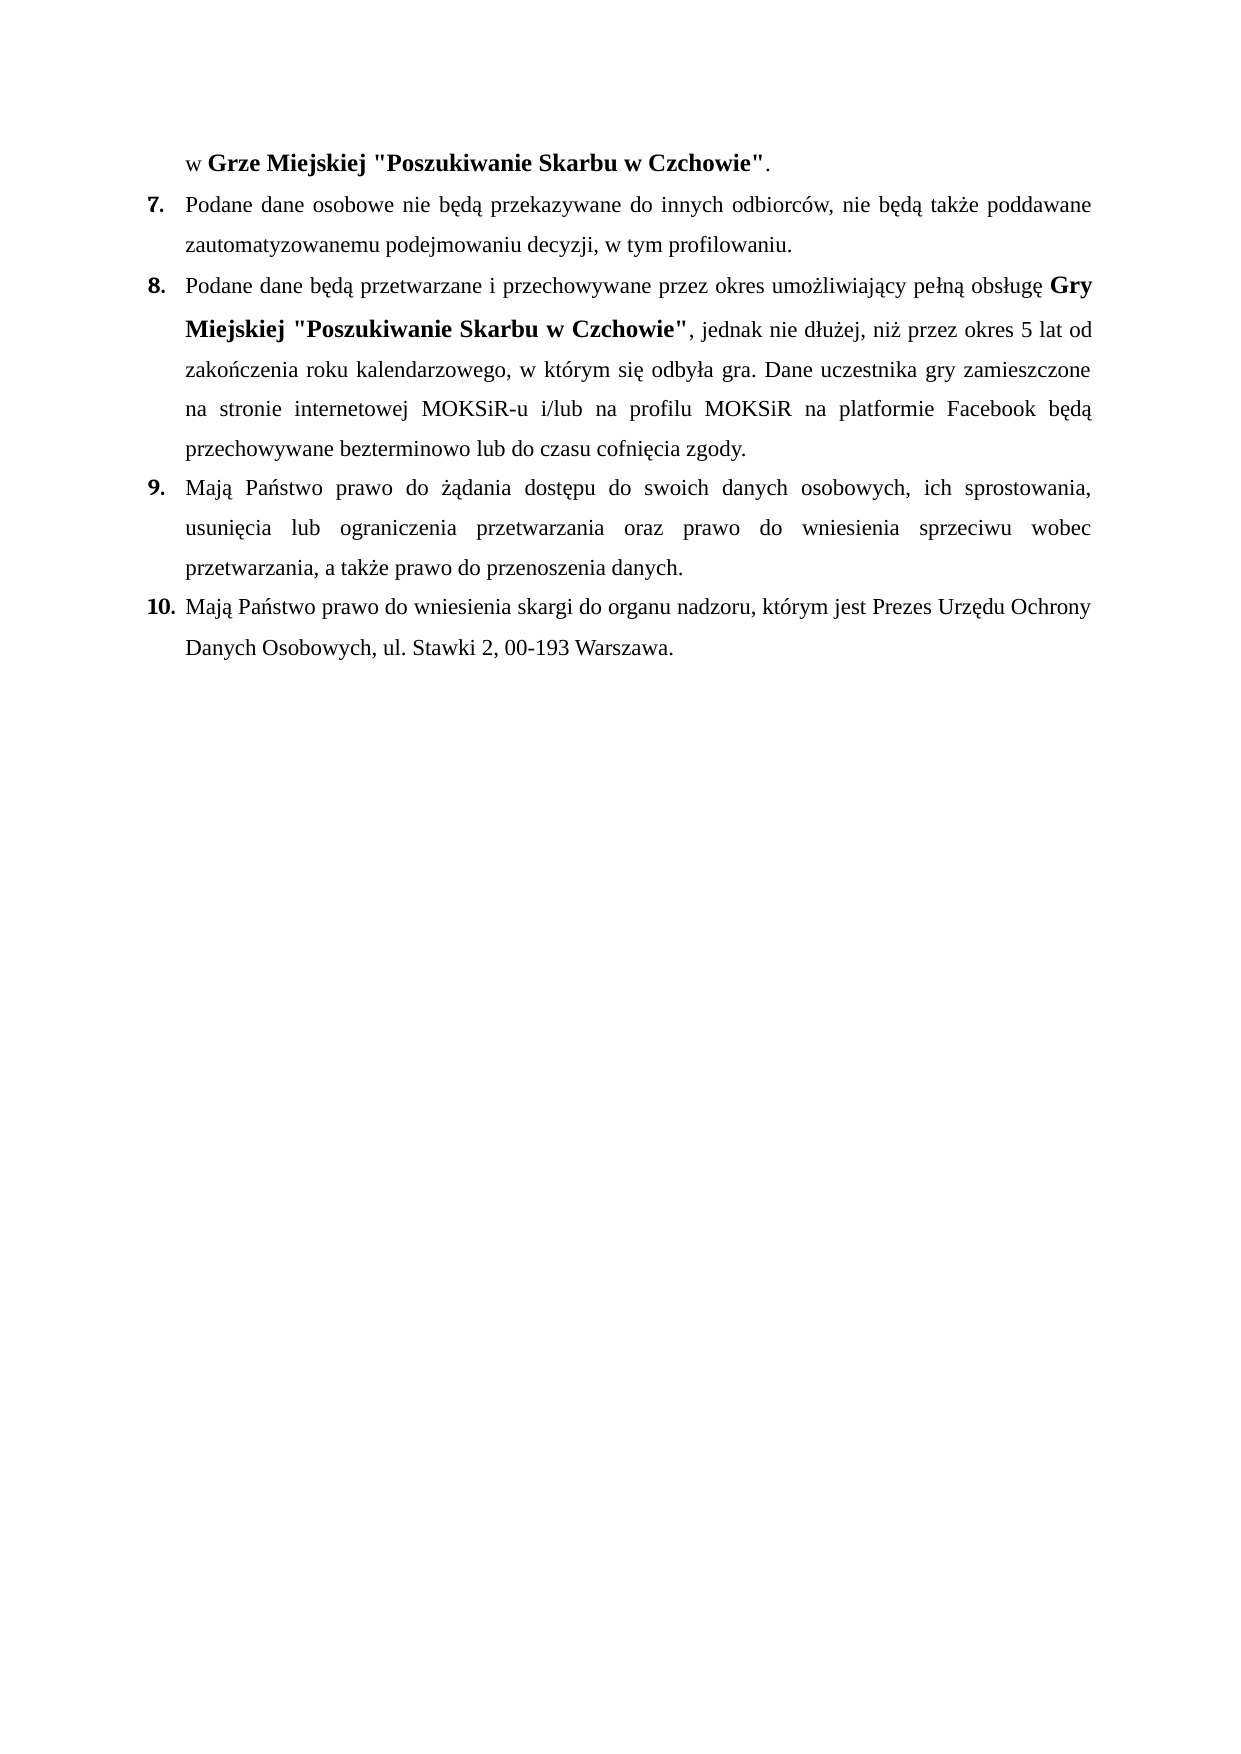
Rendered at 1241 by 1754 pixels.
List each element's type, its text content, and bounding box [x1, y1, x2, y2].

list Mają Państwo prawo do żądania dostępu do swoich danych osobowych, ich sprostowania, usunięcia lub ograniczenia przetwarzania oraz prawo do wniesienia sprzeciwu wobec przetwarzania, a także prawo do przenoszenia danych. [148, 474, 1093, 580]
list Podane dane osobowe nie będą przekazywane do innych odbiorców, nie będą także poddawane zautomatyzowanemu podejmowaniu decyzji, w tym profilowaniu. [148, 191, 1093, 257]
list w Grze Miejskiej "Poszukiwanie Skarbu w Czchowie". [148, 148, 1093, 176]
list Podane dane będą przetwarzane i przechowywane przez okres umożliwiający pełną obsługę Gry Miejskiej "Poszukiwanie Skarbu w Czchowie", jednak nie dłużej, niż przez okres 5 lat od zakończenia roku kalendarzowego, w którym się odbyła gra. Dane uczestnika gry zamieszczone na stronie internetowej MOKSiR-u i/lub na profilu MOKSiR na platformie Facebook będą przechowywane bezterminowo lub do czasu cofnięcia zgody. [148, 270, 1093, 461]
list Mają Państwo prawo do wniesienia skargi do organu nadzoru, którym jest Prezes Urzędu Ochrony Danych Osobowych, ul. Stawki 2, 00-193 Warszawa. [148, 593, 1093, 660]
